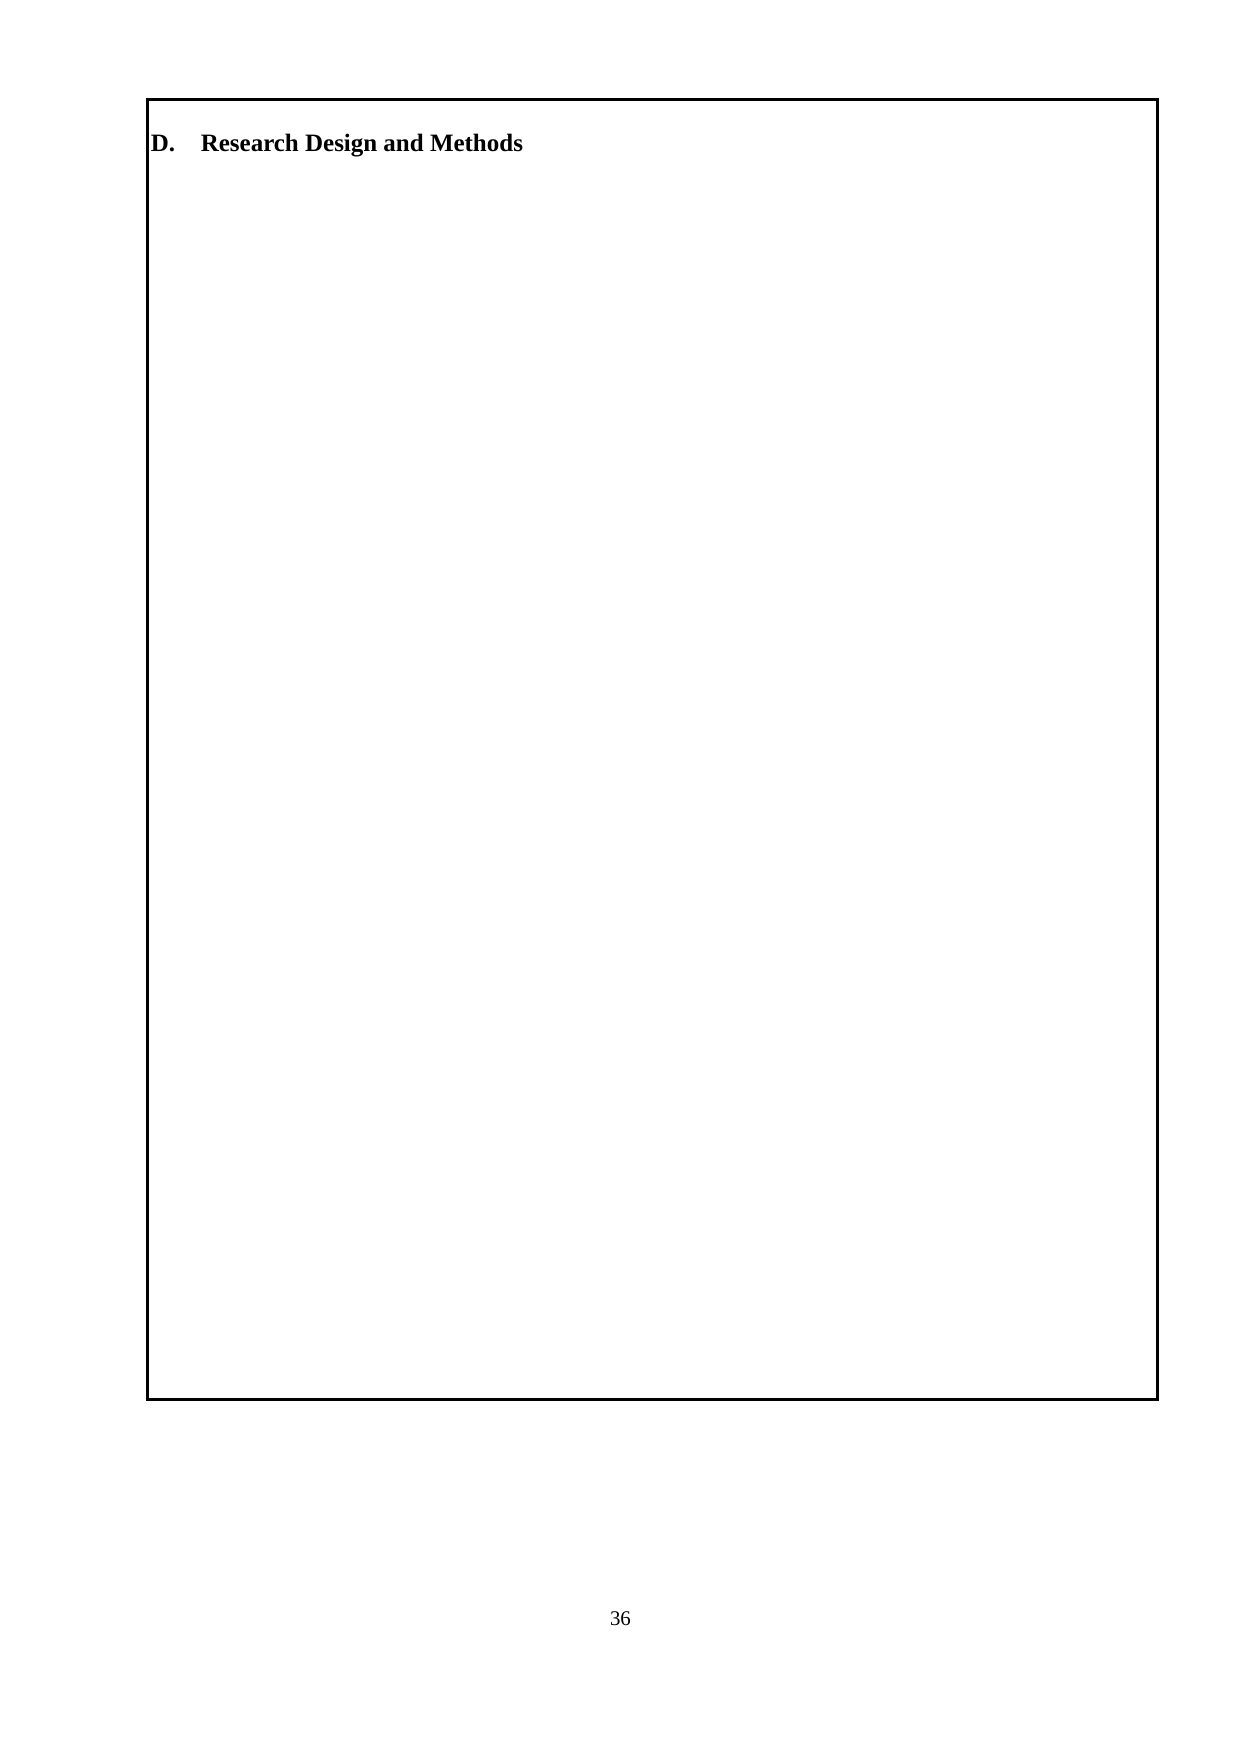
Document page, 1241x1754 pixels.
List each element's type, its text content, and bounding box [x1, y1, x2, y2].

table_header Research Design and Methods [149, 101, 1156, 1398]
